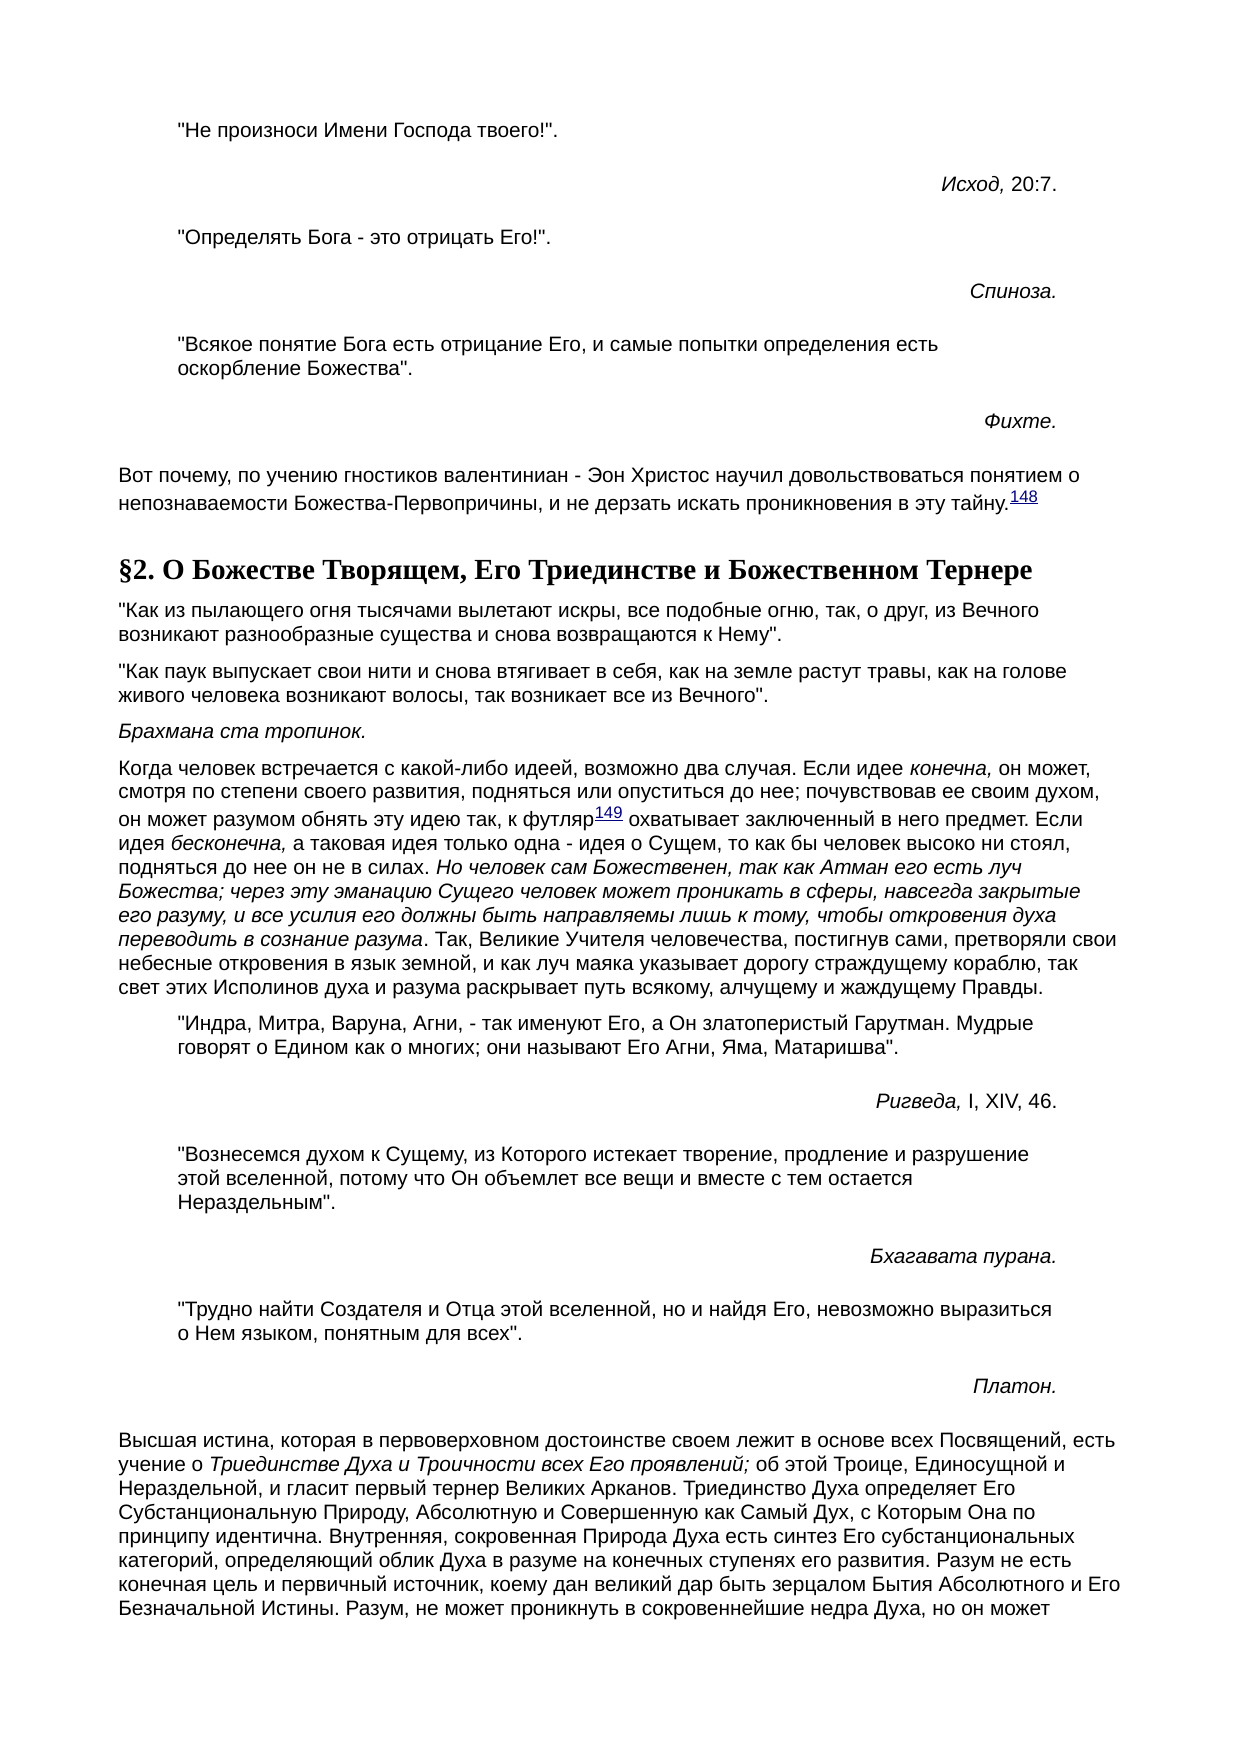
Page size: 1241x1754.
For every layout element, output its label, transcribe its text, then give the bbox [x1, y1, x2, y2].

text Спиноза. [177, 278, 1063, 302]
text Бхагавата пурана. [177, 1243, 1063, 1267]
text Фихте. [177, 409, 1063, 433]
text Высшая истина, которая в первоверховном достоинстве своем лежит в основе всех Посвящений, есть учение о Триединстве Духа и Троичности всех Его проявлений; об этой Троице, Единосущной и Нераздельной, и гласит первый тернер Великих Арканов. Триединство Духа определяет Его Субстанциональную Природу, Абсолютную и Совершенную как Самый Дух, с Которым Она по принципу идентична. Внутренняя, сокровенная Природа Духа есть синтез Его субстанциональных категорий, определяющий облик Духа в разуме на конечных ступенях его развития. Разум не есть конечная цель и первичный источник, коему дан великий дар быть зерцалом Бытия Абсолютного и Его Безначальной Истины. Разум, не может проникнуть в сокровеннейшие недра Духа, но он может [118, 1428, 1122, 1619]
subtitle §2. О Божестве Творящем, Его Триединстве и Божественном Тернере [118, 552, 1122, 586]
text "Вознесемся духом к Сущему, из Которого истекает творение, продление и разрушение этой вселенной, потому что Он объемлет все вещи и вместе с тем остается Нераздельным". [177, 1142, 1063, 1214]
text "Трудно найти Создателя и Отца этой вселенной, но и найдя Его, невозможно выразиться о Нем языком, понятным для всех". [177, 1297, 1063, 1345]
text "Всякое понятие Бога есть отрицание Его, и самые попытки определения есть оскорбление Божества". [177, 332, 1063, 380]
text Когда человек встречается с какой-либо идеей, возможно два случая. Если идее конечна, он может, смотря по степени своего развития, подняться или опуститься до нее; почувствовав ее своим духом, он может разумом обнять эту идею так, к футляр149 охватывает заключенный в него предмет. Если идея бесконечна, а таковая идея только одна - идея о Сущем, то как бы человек высоко ни стоял, подняться до нее он не в силах. Но человек сам Божественен, так как Атман его есть луч Божества; через эту эманацию Сущего человек может проникать в сферы, навсегда закрытые его разуму, и все усилия его должны быть направляемы лишь к тому, чтобы откровения духа переводить в сознание разума. Так, Великие Учителя человечества, постигнув сами, претворяли свои небесные откровения в язык земной, и как луч маяка указывает дорогу страждущему кораблю, так свет этих Исполинов духа и разума раскрывает путь всякому, алчущему и жаждущему Правды. [118, 755, 1122, 999]
text "Определять Бога - это отрицать Его!". [177, 225, 1063, 249]
text "Индра, Митра, Варуна, Агни, - так именуют Его, а Он златоперистый Гарутман. Мудрые говорят о Едином как о многих; они называют Его Агни, Яма, Матаришва". [177, 1011, 1063, 1059]
text "Как паук выпускает свои нити и снова втягивает в себя, как на земле растут травы, как на голове живого человека возникают волосы, так возникает все из Вечного". [118, 658, 1122, 706]
text Вот почему, по учению гностиков валентиниан - Эон Христос научил довольствоваться понятием о непознаваемости Божества-Первопричины, и не дерзать искать проникновения в эту тайну.148 [118, 463, 1122, 514]
text Брахмана ста тропинок. [118, 719, 1122, 743]
text Исход, 20:7. [177, 172, 1063, 196]
text "Как из пылающего огня тысячами вылетают искры, все подобные огню, так, о друг, из Вечного возникают разнообразные существа и снова возвращаются к Нему". [118, 598, 1122, 646]
text Ригведа, I, XIV, 46. [177, 1089, 1063, 1113]
text Платон. [177, 1374, 1063, 1398]
text "Не произноси Имени Господа твоего!". [177, 118, 1063, 142]
